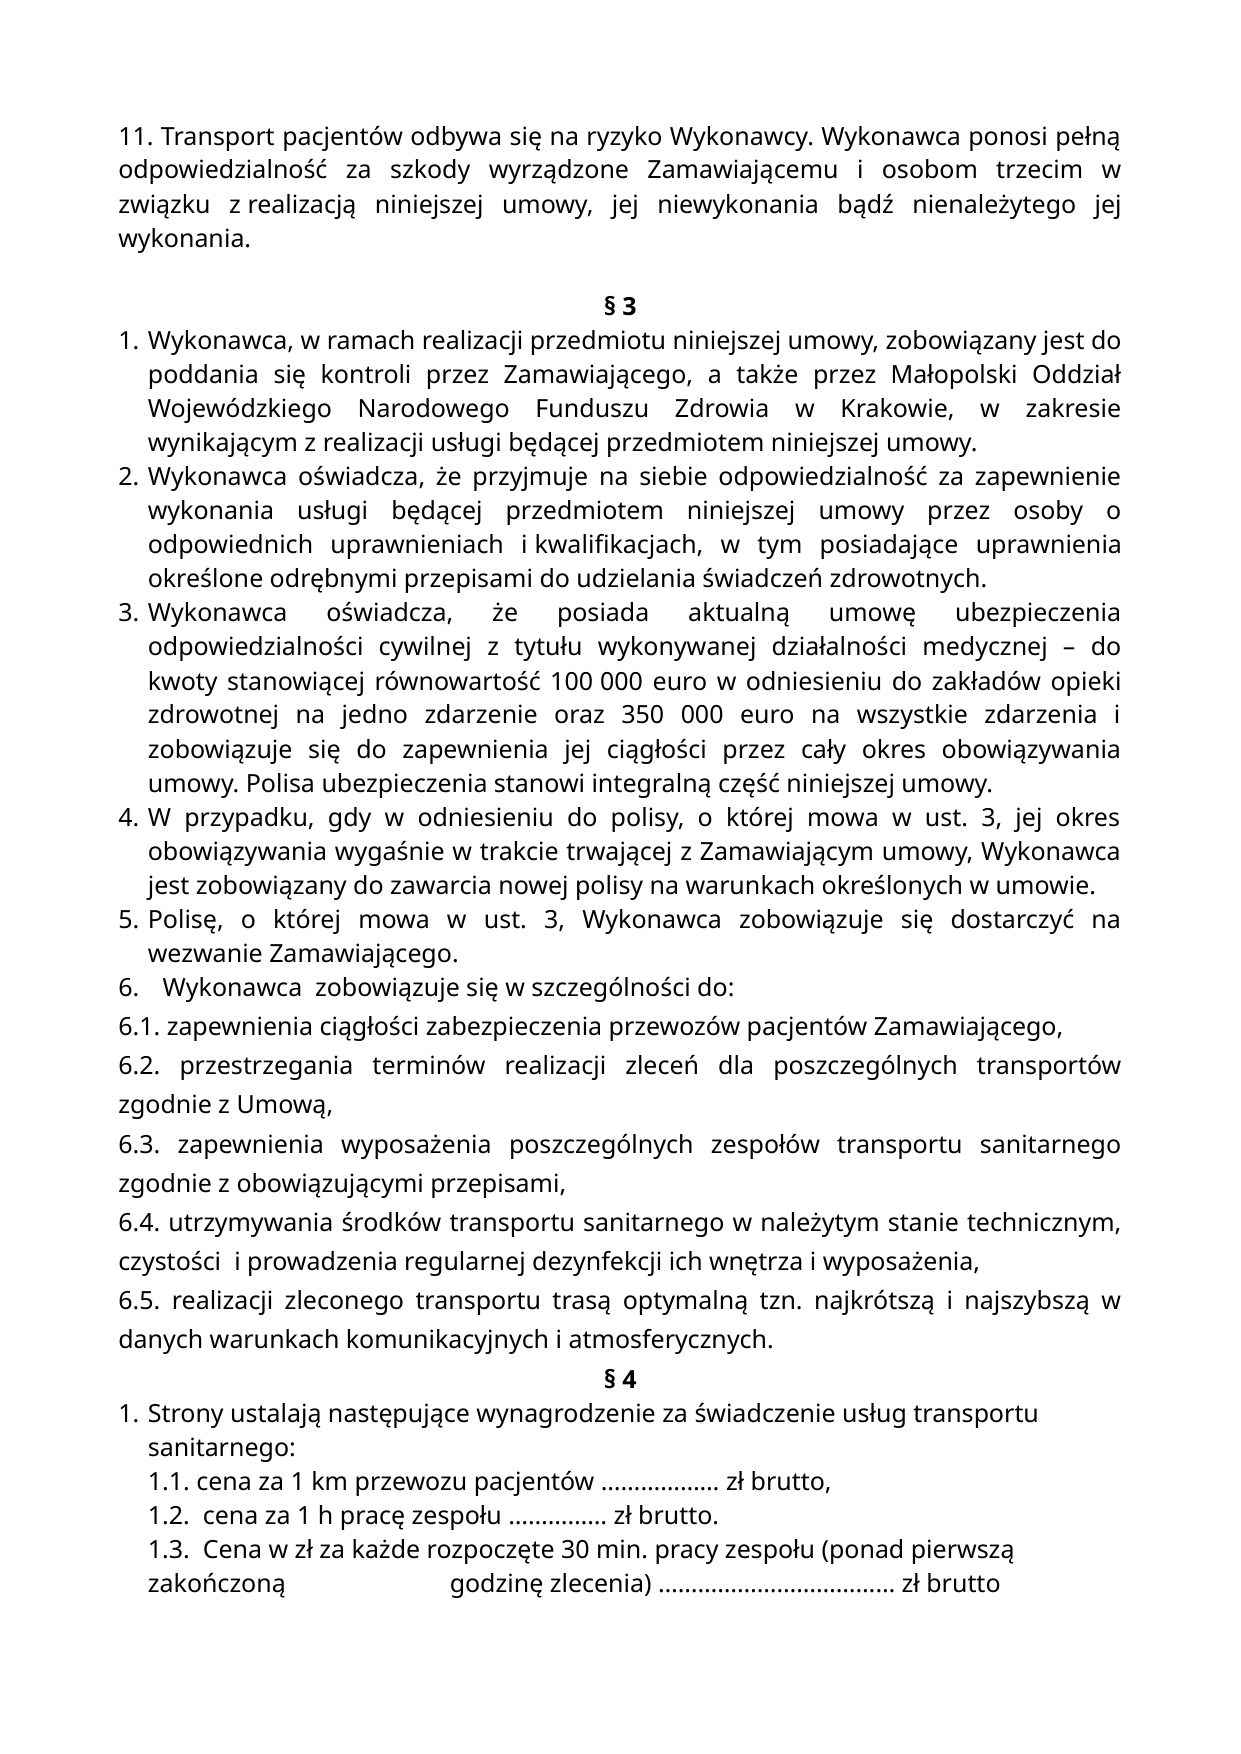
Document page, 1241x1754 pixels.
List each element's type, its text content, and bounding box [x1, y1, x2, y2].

text 6.5. realizacji zleconego transportu trasą optymalną tzn. najkrótszą i najszybszą w danych warunkach komunikacyjnych i atmosferycznych. [118, 1283, 1122, 1356]
text 1.2. cena za 1 h pracę zespołu …………… zł brutto. [148, 1498, 1122, 1532]
text 6.2. przestrzegania terminów realizacji zleceń dla poszczególnych transportów zgodnie z Umową, [118, 1048, 1122, 1121]
list Wykonawca oświadcza, że przyjmuje na siebie odpowiedzialność za zapewnienie wykonania usługi będącej przedmiotem niniejszej umowy przez osoby o odpowiednich uprawnieniach i kwalifikacjach, w tym posiadające uprawnienia określone odrębnymi przepisami do udzielania świadczeń zdrowotnych. [118, 459, 1122, 595]
list Wykonawca, w ramach realizacji przedmiotu niniejszej umowy, zobowiązany jest do poddania się kontroli przez Zamawiającego, a także przez Małopolski Oddział Wojewódzkiego Narodowego Funduszu Zdrowia w Krakowie, w zakresie wynikającym z realizacji usługi będącej przedmiotem niniejszej umowy. [118, 322, 1122, 459]
list Wykonawca oświadcza, że posiada aktualną umowę ubezpieczenia odpowiedzialności cywilnej z tytułu wykonywanej działalności medycznej – do kwoty stanowiącej równowartość 100 000 euro w odniesieniu do zakładów opieki zdrowotnej na jedno zdarzenie oraz 350 000 euro na wszystkie zdarzenia i zobowiązuje się do zapewnienia jej ciągłości przez cały okres obowiązywania umowy. Polisa ubezpieczenia stanowi integralną część niniejszej umowy. [118, 595, 1122, 799]
text 1.1. cena za 1 km przewozu pacjentów ……………… zł brutto, [148, 1463, 1122, 1498]
list Polisę, o której mowa w ust. 3, Wykonawca zobowiązuje się dostarczyć na wezwanie Zamawiającego. [118, 902, 1122, 970]
text § 3 [118, 288, 1122, 322]
list Wykonawca zobowiązuje się w szczególności do: [118, 970, 1122, 1004]
text 6.3. zapewnienia wyposażenia poszczególnych zespołów transportu sanitarnego zgodnie z obowiązującymi przepisami, [118, 1126, 1122, 1199]
text 11. Transport pacjentów odbywa się na ryzyko Wykonawcy. Wykonawca ponosi pełną odpowiedzialność za szkody wyrządzone Zamawiającemu i osobom trzecim w związku z realizacją niniejszej umowy, jej niewykonania bądź nienależytego jej wykonania. [118, 118, 1122, 254]
list Strony ustalają następujące wynagrodzenie za świadczenie usług transportu sanitarnego: [118, 1395, 1122, 1463]
text 1.3. Cena w zł za każde rozpoczęte 30 min. pracy zespołu (ponad pierwszą zakończoną godzinę zlecenia) ……………………………… zł brutto [148, 1532, 1122, 1600]
list W przypadku, gdy w odniesieniu do polisy, o której mowa w ust. 3, jej okres obowiązywania wygaśnie w trakcie trwającej z Zamawiającym umowy, Wykonawca jest zobowiązany do zawarcia nowej polisy na warunkach określonych w umowie. [118, 799, 1122, 902]
text § 4 [118, 1361, 1122, 1395]
text 6.1. zapewnienia ciągłości zabezpieczenia przewozów pacjentów Zamawiającego, [118, 1009, 1122, 1043]
text 6.4. utrzymywania środków transportu sanitarnego w należytym stanie technicznym, czystości i prowadzenia regularnej dezynfekcji ich wnętrza i wyposażenia, [118, 1205, 1122, 1278]
